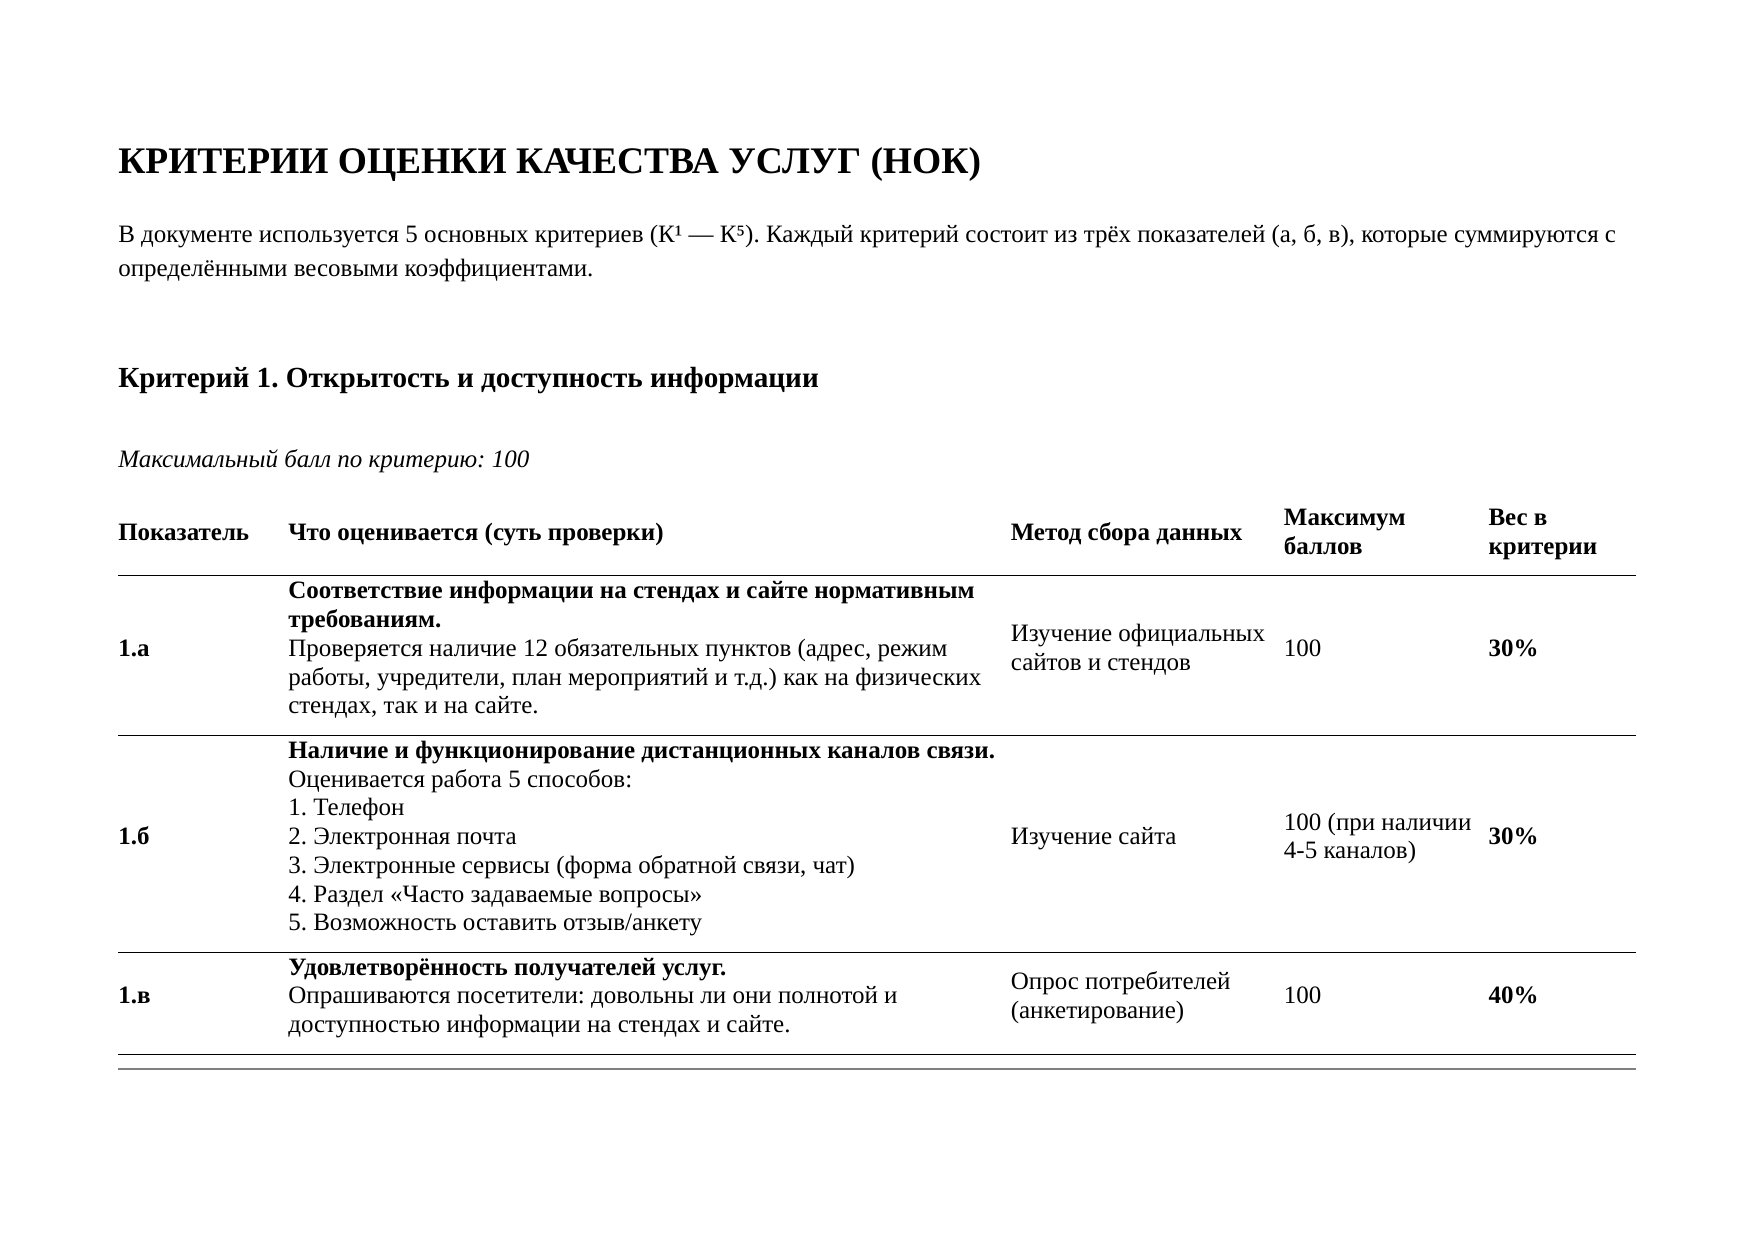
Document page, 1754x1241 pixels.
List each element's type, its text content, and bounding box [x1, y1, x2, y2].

table_cell 100 [1284, 953, 1488, 1054]
table_cell Изучение сайта [1011, 736, 1284, 952]
table_header Показатель [118, 502, 288, 575]
subtitle КРИТЕРИИ ОЦЕНКИ КАЧЕСТВА УСЛУГ (НОК) [118, 139, 1636, 182]
text В документе используется 5 основных критериев (К¹ — К⁵). Каждый критерий состоит из трёх показателей (а, б, в), которые суммируются с определёнными весовыми коэффициентами. [118, 219, 1636, 281]
table_cell 30% [1488, 576, 1636, 735]
table_cell 1.в [118, 953, 288, 1054]
table_header Максимум баллов [1284, 502, 1488, 575]
table_cell Соответствие информации на стендах и сайте нормативным требованиям. Проверяется наличие 12 обязательных пунктов (адрес, режим работы, учредители, план мероприятий и т.д.) как на физических стендах, так и на сайте. [288, 576, 1011, 735]
subtitle Критерий 1. Открытость и доступность информации [118, 361, 1636, 394]
table_cell Наличие и функционирование дистанционных каналов связи. Оценивается работа 5 способов: 1. Телефон 2. Электронная почта 3. Электронные сервисы (форма обратной связи, чат) 4. Раздел «Часто задаваемые вопросы» 5. Возможность оставить отзыв/анкету [288, 736, 1011, 952]
table_cell Опрос потребителей (анкетирование) [1011, 953, 1284, 1054]
table_cell 100 (при наличии 4-5 каналов) [1284, 736, 1488, 952]
table_header Метод сбора данных [1011, 502, 1284, 575]
table_cell Удовлетворённость получателей услуг. Опрашиваются посетители: довольны ли они полнотой и доступностью информации на стендах и сайте. [288, 953, 1011, 1054]
table_cell Изучение официальных сайтов и стендов [1011, 576, 1284, 735]
table_header Что оценивается (суть проверки) [288, 502, 1011, 575]
table_cell 1.а [118, 576, 288, 735]
text Максимальный балл по критерию: 100 [118, 444, 1636, 473]
table_cell 1.б [118, 736, 288, 952]
table_cell 100 [1284, 576, 1488, 735]
table_cell 40% [1488, 953, 1636, 1054]
table_header Вес в критерии [1488, 502, 1636, 575]
table_cell 30% [1488, 736, 1636, 952]
